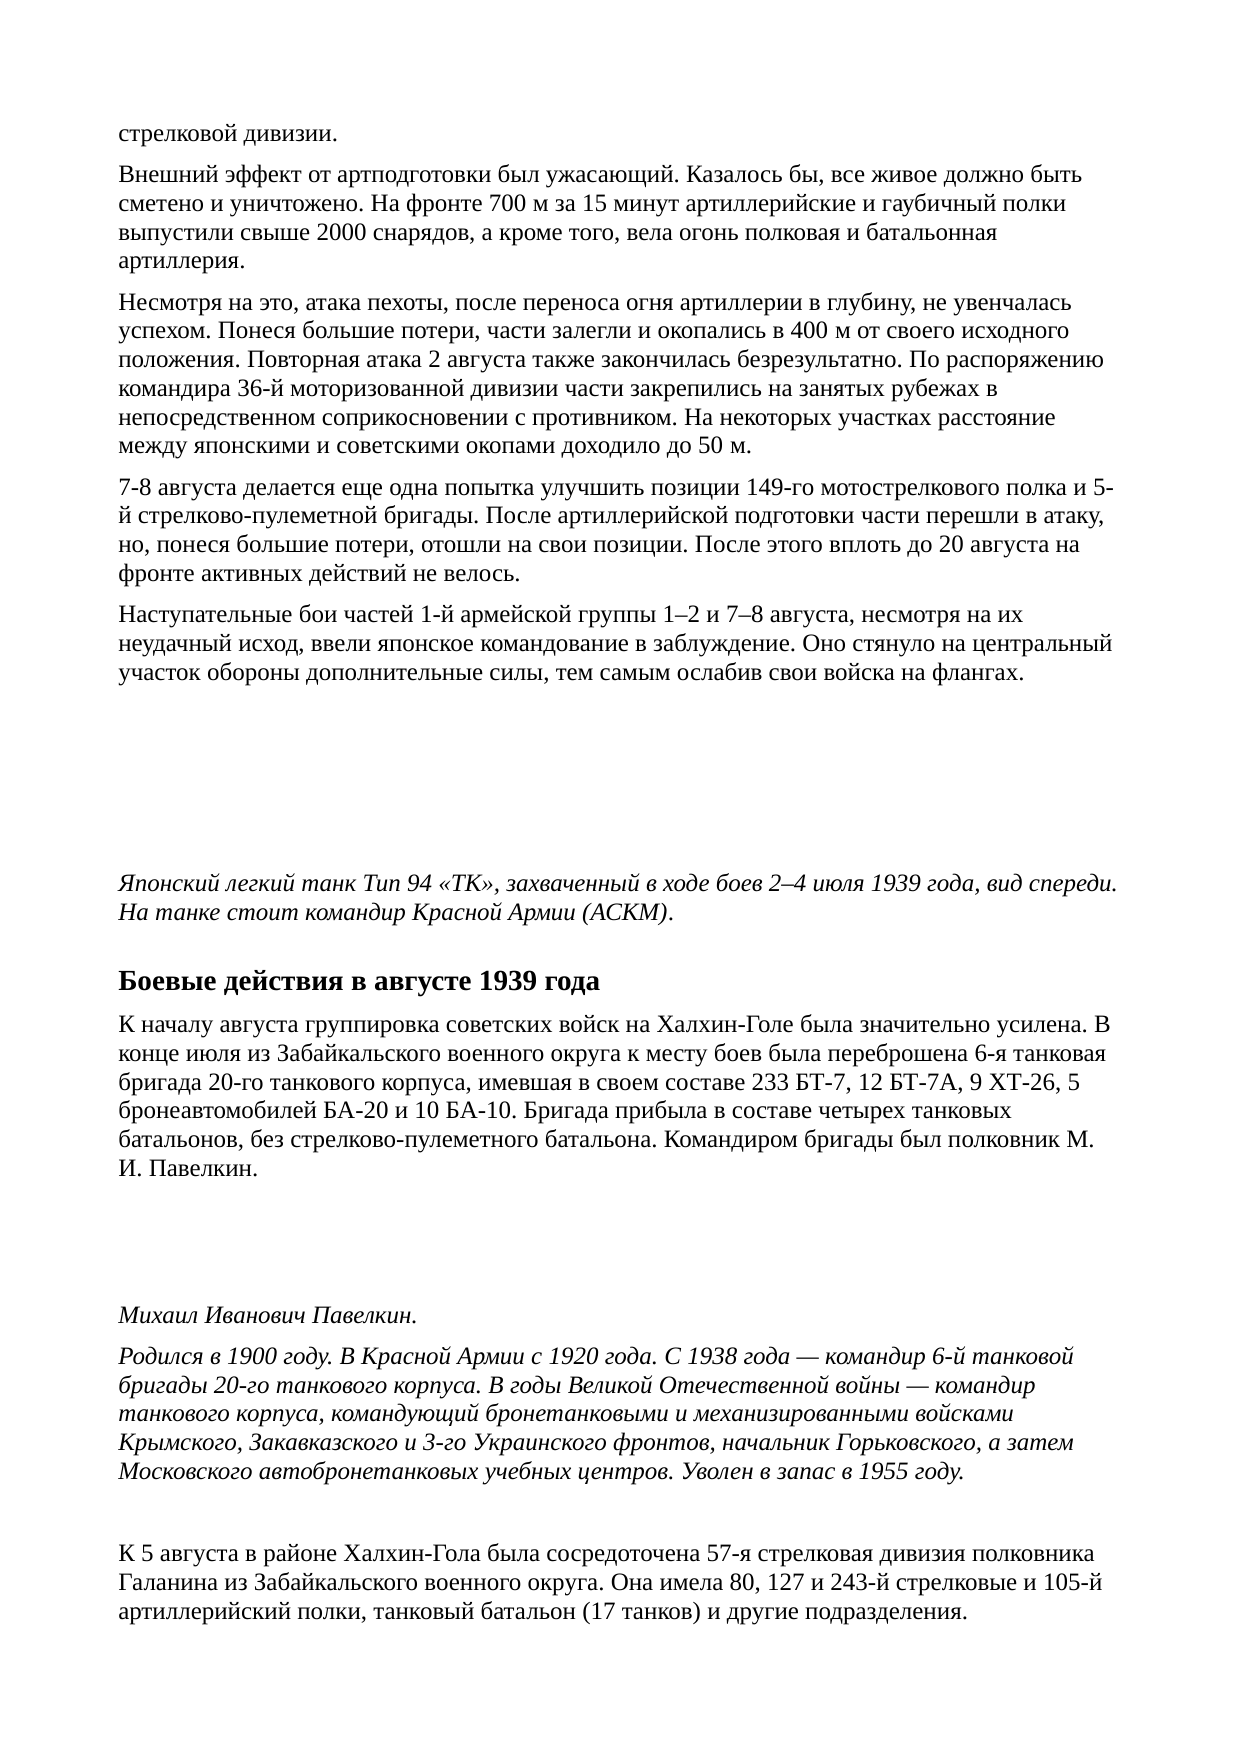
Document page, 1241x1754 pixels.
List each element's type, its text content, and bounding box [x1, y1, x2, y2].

text К началу августа группировка советских войск на Халхин-Голе была значительно усилена. В конце июля из Забайкальского военного округа к месту боев была переброшена 6-я танковая бригада 20-го танкового корпуса, имевшая в своем составе 233 БТ-7, 12 БТ-7А, 9 ХТ-26, 5 бронеавтомобилей БА-20 и 10 БА-10. Бригада прибыла в составе четырех танковых батальонов, без стрелково-пулеметного батальона. Командиром бригады был полковник М. И. Павелкин. [118, 1009, 1122, 1182]
text Михаил Иванович Павелкин. [118, 1300, 1122, 1328]
text К 5 августа в районе Халхин-Гола была сосредоточена 57-я стрелковая дивизия полковника Галанина из Забайкальского военного округа. Она имела 80, 127 и 243-й стрелковые и 105-й артиллерийский полки, танковый батальон (17 танков) и другие подразделения. [118, 1538, 1122, 1625]
text стрелковой дивизии. [118, 118, 1122, 147]
text Несмотря на это, атака пехоты, после переноса огня артиллерии в глубину, не увенчалась успехом. Понеся большие потери, части залегли и окопались в 400 м от своего исходного положения. Повторная атака 2 августа также закончилась безрезультатно. По распоряжению командира 36-й моторизованной дивизии части закрепились на занятых рубежах в непосредственном соприкосновении с противником. На некоторых участках расстояние между японскими и советскими окопами доходило до 50 м. [118, 287, 1122, 459]
subtitle Боевые действия в августе 1939 года [118, 963, 1122, 997]
text Японский легкий танк Тип 94 «ТК», захваченный в ходе боев 2–4 июля 1939 года, вид спереди. На танке стоит командир Красной Армии (АСКМ). [118, 868, 1122, 926]
text 7-8 августа делается еще одна попытка улучшить позиции 149-го мотострелкового полка и 5-й стрелково-пулеметной бригады. После артиллерийской подготовки части перешли в атаку, но, понеся большие потери, отошли на свои позиции. После этого вплоть до 20 августа на фронте активных действий не велось. [118, 472, 1122, 587]
text Внешний эффект от артподготовки был ужасающий. Казалось бы, все живое должно быть сметено и уничтожено. На фронте 700 м за 15 минут артиллерийские и гаубичный полки выпустили свыше 2000 снарядов, а кроме того, вела огонь полковая и батальонная артиллерия. [118, 159, 1122, 274]
text Родился в 1900 году. В Красной Армии с 1920 года. С 1938 года — командир 6-й танковой бригады 20-го танкового корпуса. В годы Великой Отечественной войны — командир танкового корпуса, командующий бронетанковыми и механизированными войсками Крымского, Закавказского и 3-го Украинского фронтов, начальник Горьковского, а затем Московского автобронетанковых учебных центров. Уволен в запас в 1955 году. [118, 1341, 1122, 1485]
text Наступательные бои частей 1-й армейской группы 1–2 и 7–8 августа, несмотря на их неудачный исход, ввели японское командование в заблуждение. Оно стянуло на центральный участок обороны дополнительные силы, тем самым ослабив свои войска на флангах. [118, 599, 1122, 686]
